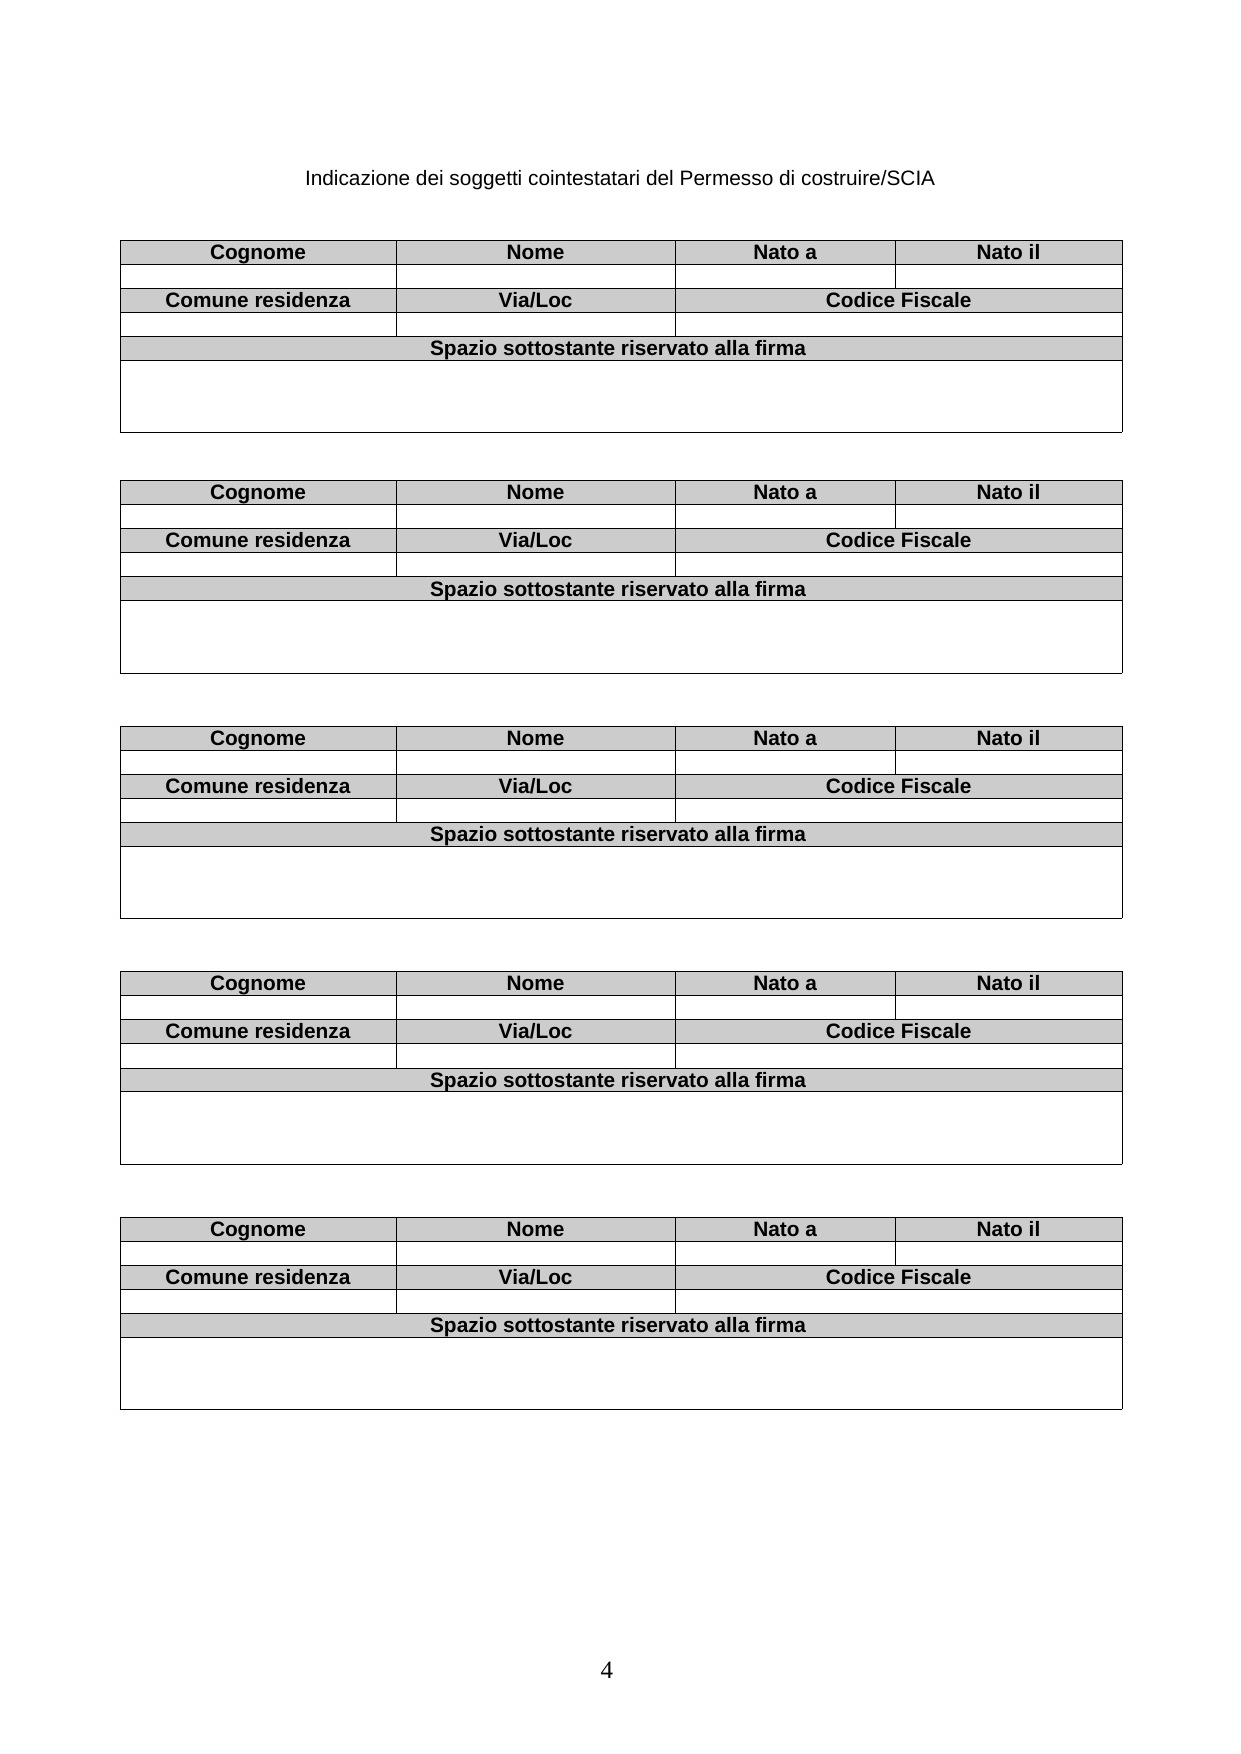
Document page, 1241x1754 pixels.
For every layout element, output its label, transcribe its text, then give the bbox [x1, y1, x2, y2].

table_cell Comune residenza [121, 529, 396, 552]
table_header Nato a [676, 241, 895, 264]
table_cell Via/Loc [397, 775, 675, 798]
table_cell [397, 505, 675, 528]
table_cell [896, 265, 1122, 288]
table_cell Spazio sottostante riservato alla firma [121, 1314, 1122, 1337]
table_cell [676, 1044, 1122, 1067]
table_header Cognome [121, 972, 396, 995]
table_header Cognome [121, 1218, 396, 1241]
table_cell [121, 1338, 1122, 1409]
text Indicazione dei soggetti cointestatari del Permesso di costruire/SCIA [118, 162, 1122, 192]
table_cell Codice Fiscale [676, 1020, 1122, 1043]
table_cell Comune residenza [121, 775, 396, 798]
table_cell Via/Loc [397, 1020, 675, 1043]
table_cell [896, 1242, 1122, 1265]
table_cell [121, 751, 396, 774]
table_cell [121, 1044, 396, 1067]
table_cell [676, 265, 895, 288]
table_cell [121, 1242, 396, 1265]
table_cell [121, 601, 1122, 672]
table_cell [676, 313, 1122, 336]
table_header Nome [397, 972, 675, 995]
table_header Nato a [676, 727, 895, 750]
table_cell [676, 996, 895, 1019]
table_cell [676, 751, 895, 774]
table_cell [896, 505, 1122, 528]
table_cell Codice Fiscale [676, 529, 1122, 552]
table_header Nato il [896, 1218, 1122, 1241]
table_cell Spazio sottostante riservato alla firma [121, 1069, 1122, 1091]
table_cell [397, 1290, 675, 1313]
table_cell [121, 847, 1122, 918]
table_cell Via/Loc [397, 1266, 675, 1289]
table_header Nato il [896, 972, 1122, 995]
table_cell Spazio sottostante riservato alla firma [121, 823, 1122, 846]
table_cell [121, 265, 396, 288]
table_cell [121, 313, 396, 336]
table_cell Spazio sottostante riservato alla firma [121, 337, 1122, 360]
table_cell [896, 996, 1122, 1019]
table_cell [676, 799, 1122, 822]
table_cell Comune residenza [121, 289, 396, 312]
table_cell Via/Loc [397, 529, 675, 552]
table_cell [397, 313, 675, 336]
table_cell [676, 553, 1122, 576]
table_cell Codice Fiscale [676, 1266, 1122, 1289]
table_cell [121, 553, 396, 576]
table_header Nome [397, 727, 675, 750]
table_cell [121, 361, 1122, 432]
table_header Nato a [676, 481, 895, 504]
table_header Cognome [121, 727, 396, 750]
table_cell [121, 505, 396, 528]
table_cell [397, 996, 675, 1019]
table_cell [896, 751, 1122, 774]
table_header Nome [397, 1218, 675, 1241]
table_cell Codice Fiscale [676, 289, 1122, 312]
table_cell Comune residenza [121, 1266, 396, 1289]
table_header Nato a [676, 1218, 895, 1241]
table_cell [676, 505, 895, 528]
table_header Nato il [896, 481, 1122, 504]
table_header Nato il [896, 241, 1122, 264]
table_cell Comune residenza [121, 1020, 396, 1043]
table_cell [121, 1290, 396, 1313]
table_cell Spazio sottostante riservato alla firma [121, 577, 1122, 600]
table_cell [676, 1242, 895, 1265]
table_header Cognome [121, 241, 396, 264]
table_header Nato il [896, 727, 1122, 750]
table_cell [397, 751, 675, 774]
table_header Nome [397, 241, 675, 264]
table_cell [121, 799, 396, 822]
table_cell [397, 1044, 675, 1067]
table_cell [676, 1290, 1122, 1313]
table_cell [397, 1242, 675, 1265]
table_cell [397, 553, 675, 576]
table_cell [397, 265, 675, 288]
table_cell [121, 996, 396, 1019]
table_cell Codice Fiscale [676, 775, 1122, 798]
table_header Nome [397, 481, 675, 504]
table_header Nato a [676, 972, 895, 995]
table_cell Via/Loc [397, 289, 675, 312]
table_header Cognome [121, 481, 396, 504]
table_cell [397, 799, 675, 822]
table_cell [121, 1092, 1122, 1163]
